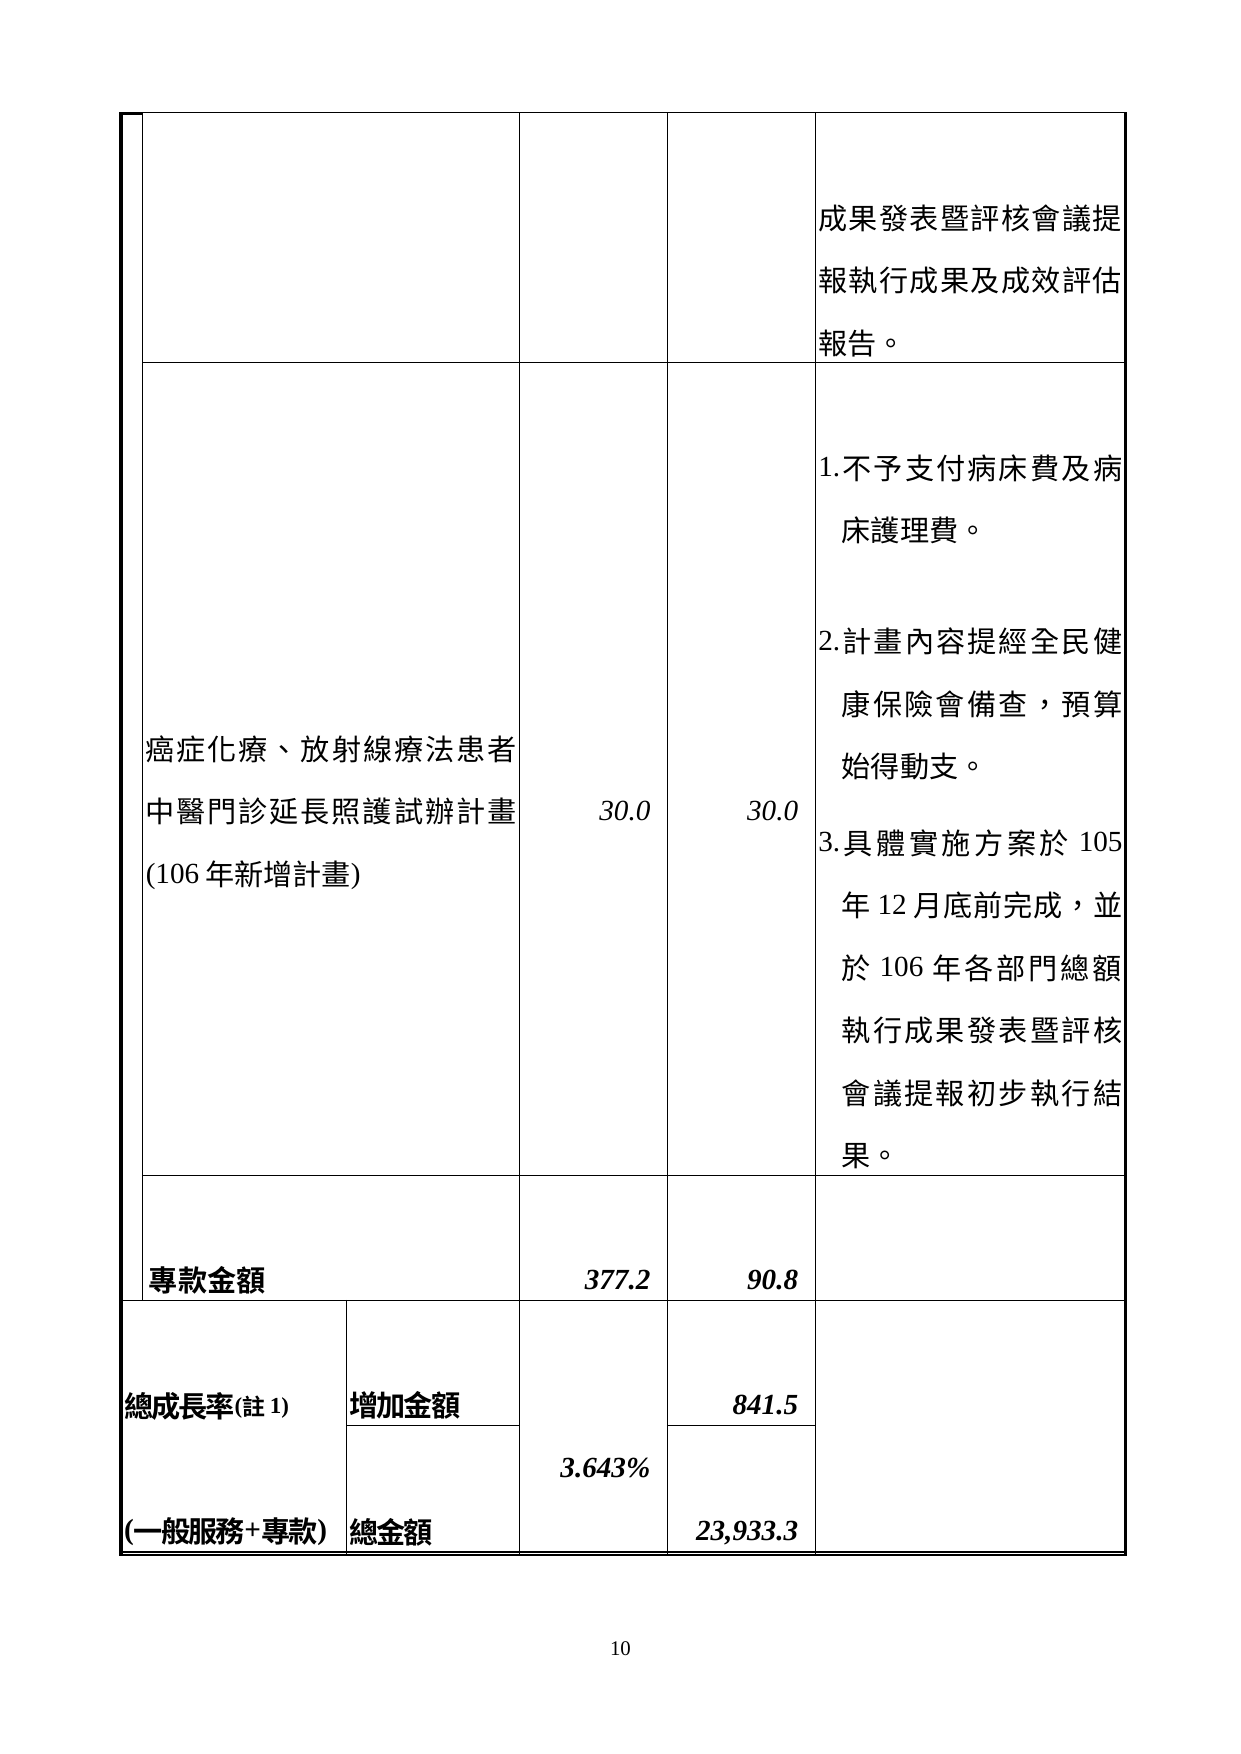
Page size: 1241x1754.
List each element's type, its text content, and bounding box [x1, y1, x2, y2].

table_cell 成果發表暨評核會議提報執行成果及成效評估報告。 [816, 113, 1124, 362]
table_cell [520, 113, 667, 362]
table_cell 專款金額 [143, 1176, 519, 1300]
table_cell 增加金額 [347, 1301, 519, 1425]
table_cell [668, 113, 815, 362]
table_cell 3.643% [520, 1301, 667, 1551]
table_cell [816, 1176, 1124, 1300]
table_cell 90.8 [668, 1176, 815, 1300]
table_cell 30.0 [520, 363, 667, 1175]
table_cell 1.不予支付病床費及病床護理費。 2.計畫內容提經全民健康保險會備查，預算始得動支。 3.具體實施方案於105年12月底前完成，並於106年各部門總額執行成果發表暨評核會議提報初步執行結果。 [816, 363, 1124, 1175]
table_cell 23,933.3 [668, 1426, 815, 1551]
table_cell 377.2 [520, 1176, 667, 1300]
table_cell 總金額 [347, 1426, 519, 1551]
table_cell [816, 1301, 1124, 1551]
table_cell [123, 115, 142, 1300]
table_cell 841.5 [668, 1301, 815, 1425]
table_cell [143, 113, 519, 362]
table_cell 癌症化療、放射線療法患者中醫門診延長照護試辦計畫(106年新增計畫) [143, 363, 519, 1175]
table_cell 總成長率(註1) (一般服務+專款) [123, 1301, 346, 1551]
table_cell 30.0 [668, 363, 815, 1175]
